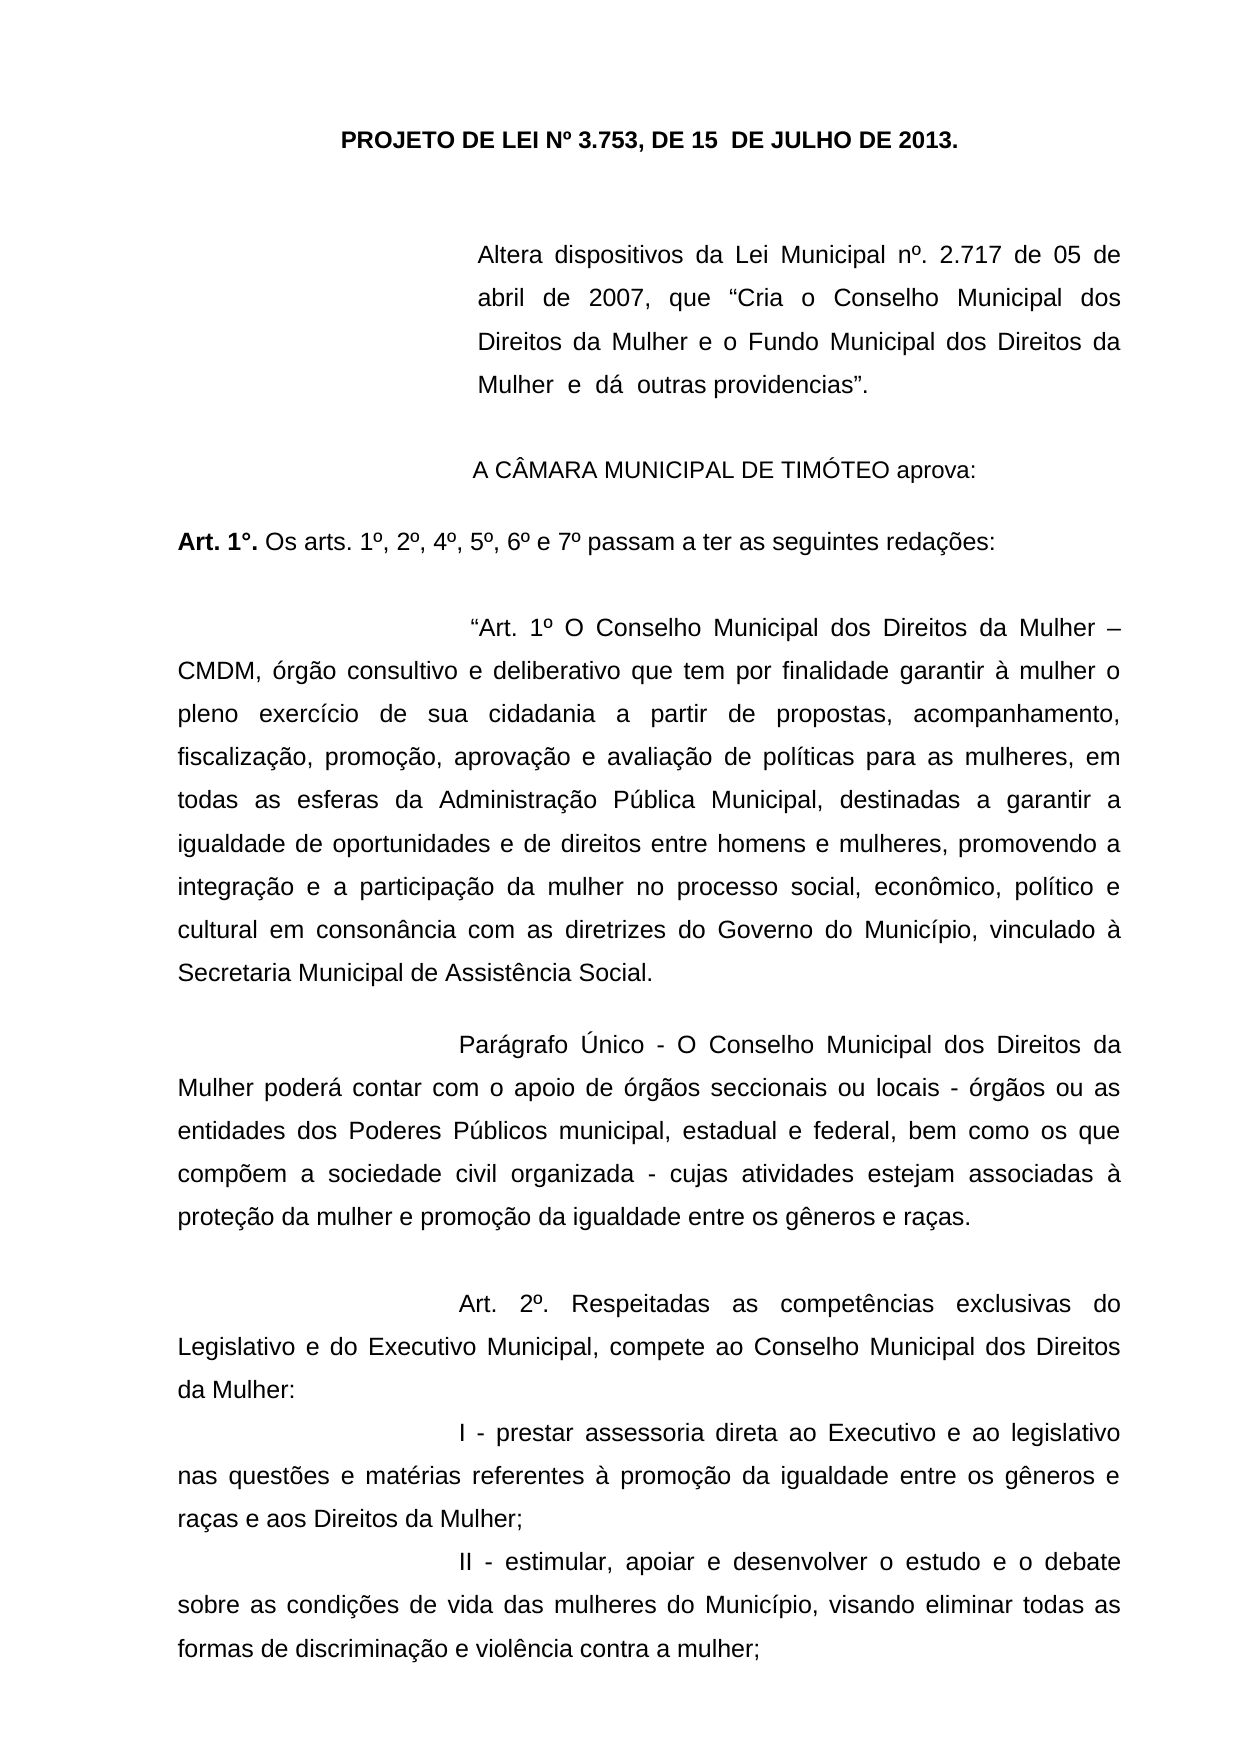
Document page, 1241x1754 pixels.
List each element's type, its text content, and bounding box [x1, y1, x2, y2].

text A CÂMARA MUNICIPAL DE TIMÓTEO aprova: [177, 456, 1122, 483]
text I - prestar assessoria direta ao Executivo e ao legislativo nas questões e matérias referentes à promoção da igualdade entre os gêneros e raças e aos Direitos da Mulher; [177, 1418, 1122, 1533]
text II - estimular, apoiar e desenvolver o estudo e o debate sobre as condições de vida das mulheres do Município, visando eliminar todas as formas de discriminação e violência contra a mulher; [177, 1547, 1122, 1662]
text “Art. 1º O Conselho Municipal dos Direitos da Mulher – CMDM, órgão consultivo e deliberativo que tem por finalidade garantir à mulher o pleno exercício de sua cidadania a partir de propostas, acompanhamento, fiscalização, promoção, aprovação e avaliação de políticas para as mulheres, em todas as esferas da Administração Pública Municipal, destinadas a garantir a igualdade de oportunidades e de direitos entre homens e mulheres, promovendo a integração e a participação da mulher no processo social, econômico, político e cultural em consonância com as diretrizes do Governo do Município, vinculado à Secretaria Municipal de Assistência Social. [177, 613, 1122, 987]
text Parágrafo Único - O Conselho Municipal dos Direitos da Mulher poderá contar com o apoio de órgãos seccionais ou locais - órgãos ou as entidades dos Poderes Públicos municipal, estadual e federal, bem como os que compõem a sociedade civil organizada - cujas atividades estejam associadas à proteção da mulher e promoção da igualdade entre os gêneros e raças. [177, 1030, 1122, 1231]
text Altera dispositivos da Lei Municipal nº. 2.717 de 05 de abril de 2007, que “Cria o Conselho Municipal dos Direitos da Mulher e o Fundo Municipal dos Direitos da Mulher e dá outras providencias”. [477, 240, 1122, 398]
text Art. 2º. Respeitadas as competências exclusivas do Legislativo e do Executivo Municipal, compete ao Conselho Municipal dos Direitos da Mulher: [177, 1288, 1122, 1403]
subtitle PROJETO DE LEI Nº 3.753, DE 15 DE JULHO DE 2013. [177, 126, 1122, 154]
text Art. 1°. Os arts. 1º, 2º, 4º, 5º, 6º e 7º passam a ter as seguintes redações: [177, 527, 1122, 555]
